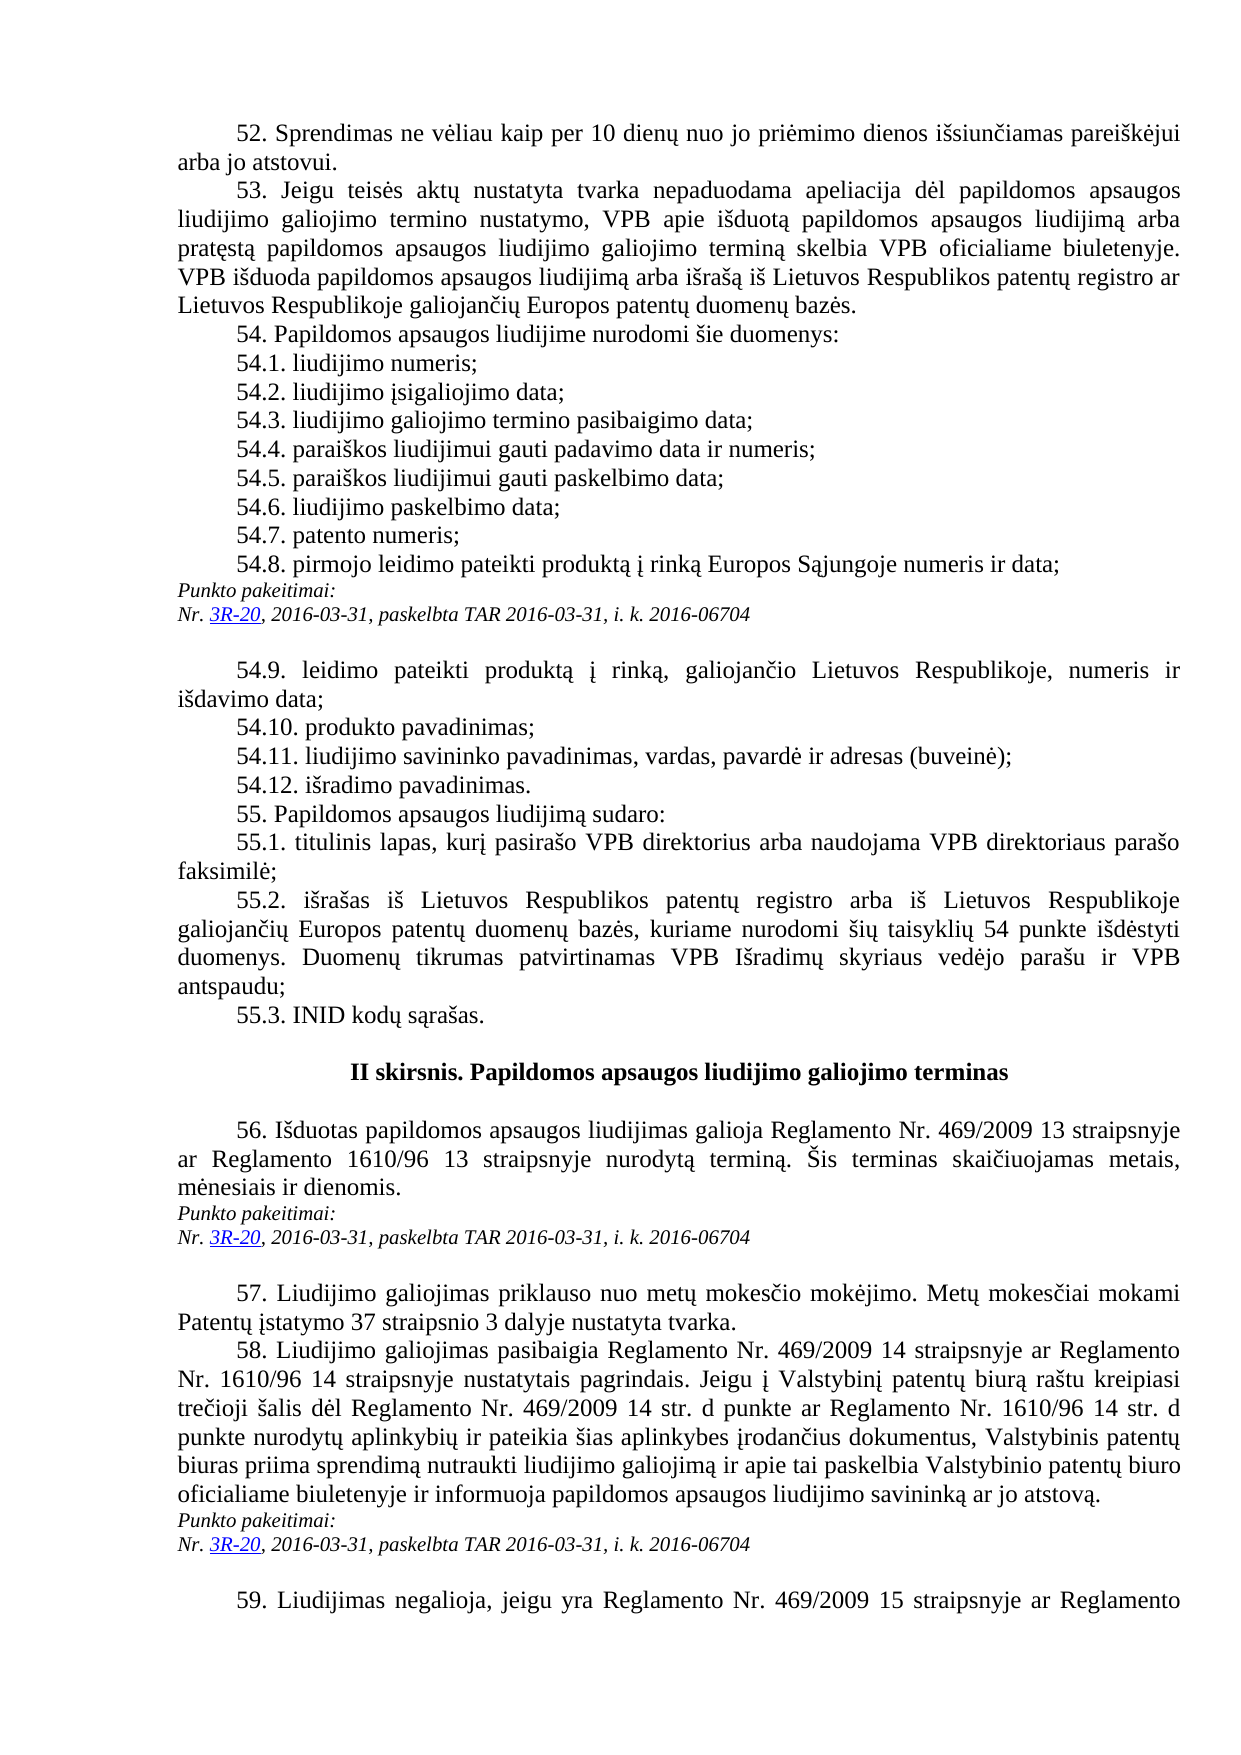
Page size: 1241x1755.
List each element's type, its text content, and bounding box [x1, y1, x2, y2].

text 54.10. produkto pavadinimas; [177, 712, 1181, 741]
text 54.4. paraiškos liudijimui gauti padavimo data ir numeris; [177, 434, 1181, 463]
text 55.2. išrašas iš Lietuvos Respublikos patentų registro arba iš Lietuvos Respublikoje galiojančių Europos patentų duomenų bazės, kuriame nurodomi šių taisyklių 54 punkte išdėstyti duomenys. Duomenų tikrumas patvirtinamas VPB Išradimų skyriaus vedėjo parašu ir VPB antspaudu; [177, 885, 1181, 1000]
text Punkto pakeitimai: [177, 578, 1181, 602]
text 54.3. liudijimo galiojimo termino pasibaigimo data; [177, 406, 1181, 434]
text 55.1. titulinis lapas, kurį pasirašo VPB direktorius arba naudojama VPB direktoriaus parašo faksimilė; [177, 827, 1181, 885]
text 53. Jeigu teisės aktų nustatyta tvarka nepaduodama apeliacija dėl papildomos apsaugos liudijimo galiojimo termino nustatymo, VPB apie išduotą papildomos apsaugos liudijimą arba pratęstą papildomos apsaugos liudijimo galiojimo terminą skelbia VPB oficialiame biuletenyje. VPB išduoda papildomos apsaugos liudijimą arba išrašą iš Lietuvos Respublikos patentų registro ar Lietuvos Respublikoje galiojančių Europos patentų duomenų bazės. [177, 176, 1181, 319]
text 52. Sprendimas ne vėliau kaip per 10 dienų nuo jo priėmimo dienos išsiunčiamas pareiškėjui arba jo atstovui. [177, 118, 1181, 176]
text Punkto pakeitimai: [177, 1201, 1181, 1225]
text 54.1. liudijimo numeris; [177, 348, 1181, 377]
text 54.5. paraiškos liudijimui gauti paskelbimo data; [177, 463, 1181, 492]
text 55. Papildomos apsaugos liudijimą sudaro: [177, 799, 1181, 827]
text 54.8. pirmojo leidimo pateikti produktą į rinką Europos Sąjungoje numeris ir data; [177, 549, 1181, 578]
text 54.9. leidimo pateikti produktą į rinką, galiojančio Lietuvos Respublikoje, numeris ir išdavimo data; [177, 655, 1181, 712]
text Punkto pakeitimai: [177, 1508, 1181, 1532]
text 55.3. INID kodų sąrašas. [177, 1000, 1181, 1029]
text 56. Išduotas papildomos apsaugos liudijimas galioja Reglamento Nr. 469/2009 13 straipsnyje ar Reglamento 1610/96 13 straipsnyje nurodytą terminą. Šis terminas skaičiuojamas metais, mėnesiais ir dienomis. [177, 1115, 1181, 1201]
text 54.12. išradimo pavadinimas. [177, 770, 1181, 799]
text Nr. 3R-20, 2016-03-31, paskelbta TAR 2016-03-31, i. k. 2016-06704 [177, 602, 1181, 626]
text ii skirsnis. Papildomos apsaugos liudijimo galiojimo terminas [177, 1057, 1181, 1086]
text 58. Liudijimo galiojimas pasibaigia Reglamento Nr. 469/2009 14 straipsnyje ar Reglamento Nr. 1610/96 14 straipsnyje nustatytais pagrindais. Jeigu į Valstybinį patentų biurą raštu kreipiasi trečioji šalis dėl Reglamento Nr. 469/2009 14 str. d punkte ar Reglamento Nr. 1610/96 14 str. d punkte nurodytų aplinkybių ir pateikia šias aplinkybes įrodančius dokumentus, Valstybinis patentų biuras priima sprendimą nutraukti liudijimo galiojimą ir apie tai paskelbia Valstybinio patentų biuro oficialiame biuletenyje ir informuoja papildomos apsaugos liudijimo savininką ar jo atstovą. [177, 1336, 1181, 1508]
text 54. Papildomos apsaugos liudijime nurodomi šie duomenys: [177, 319, 1181, 348]
text 54.6. liudijimo paskelbimo data; [177, 492, 1181, 521]
text 54.2. liudijimo įsigaliojimo data; [177, 377, 1181, 406]
text 54.7. patento numeris; [177, 521, 1181, 549]
text 54.11. liudijimo savininko pavadinimas, vardas, pavardė ir adresas (buveinė); [177, 741, 1181, 770]
text Nr. 3R-20, 2016-03-31, paskelbta TAR 2016-03-31, i. k. 2016-06704 [177, 1225, 1181, 1249]
text 57. Liudijimo galiojimas priklauso nuo metų mokesčio mokėjimo. Metų mokesčiai mokami Patentų įstatymo 37 straipsnio 3 dalyje nustatyta tvarka. [177, 1278, 1181, 1336]
text 59. Liudijimas negalioja, jeigu yra Reglamento Nr. 469/2009 15 straipsnyje ar Reglamento [177, 1585, 1181, 1614]
text Nr. 3R-20, 2016-03-31, paskelbta TAR 2016-03-31, i. k. 2016-06704 [177, 1532, 1181, 1556]
